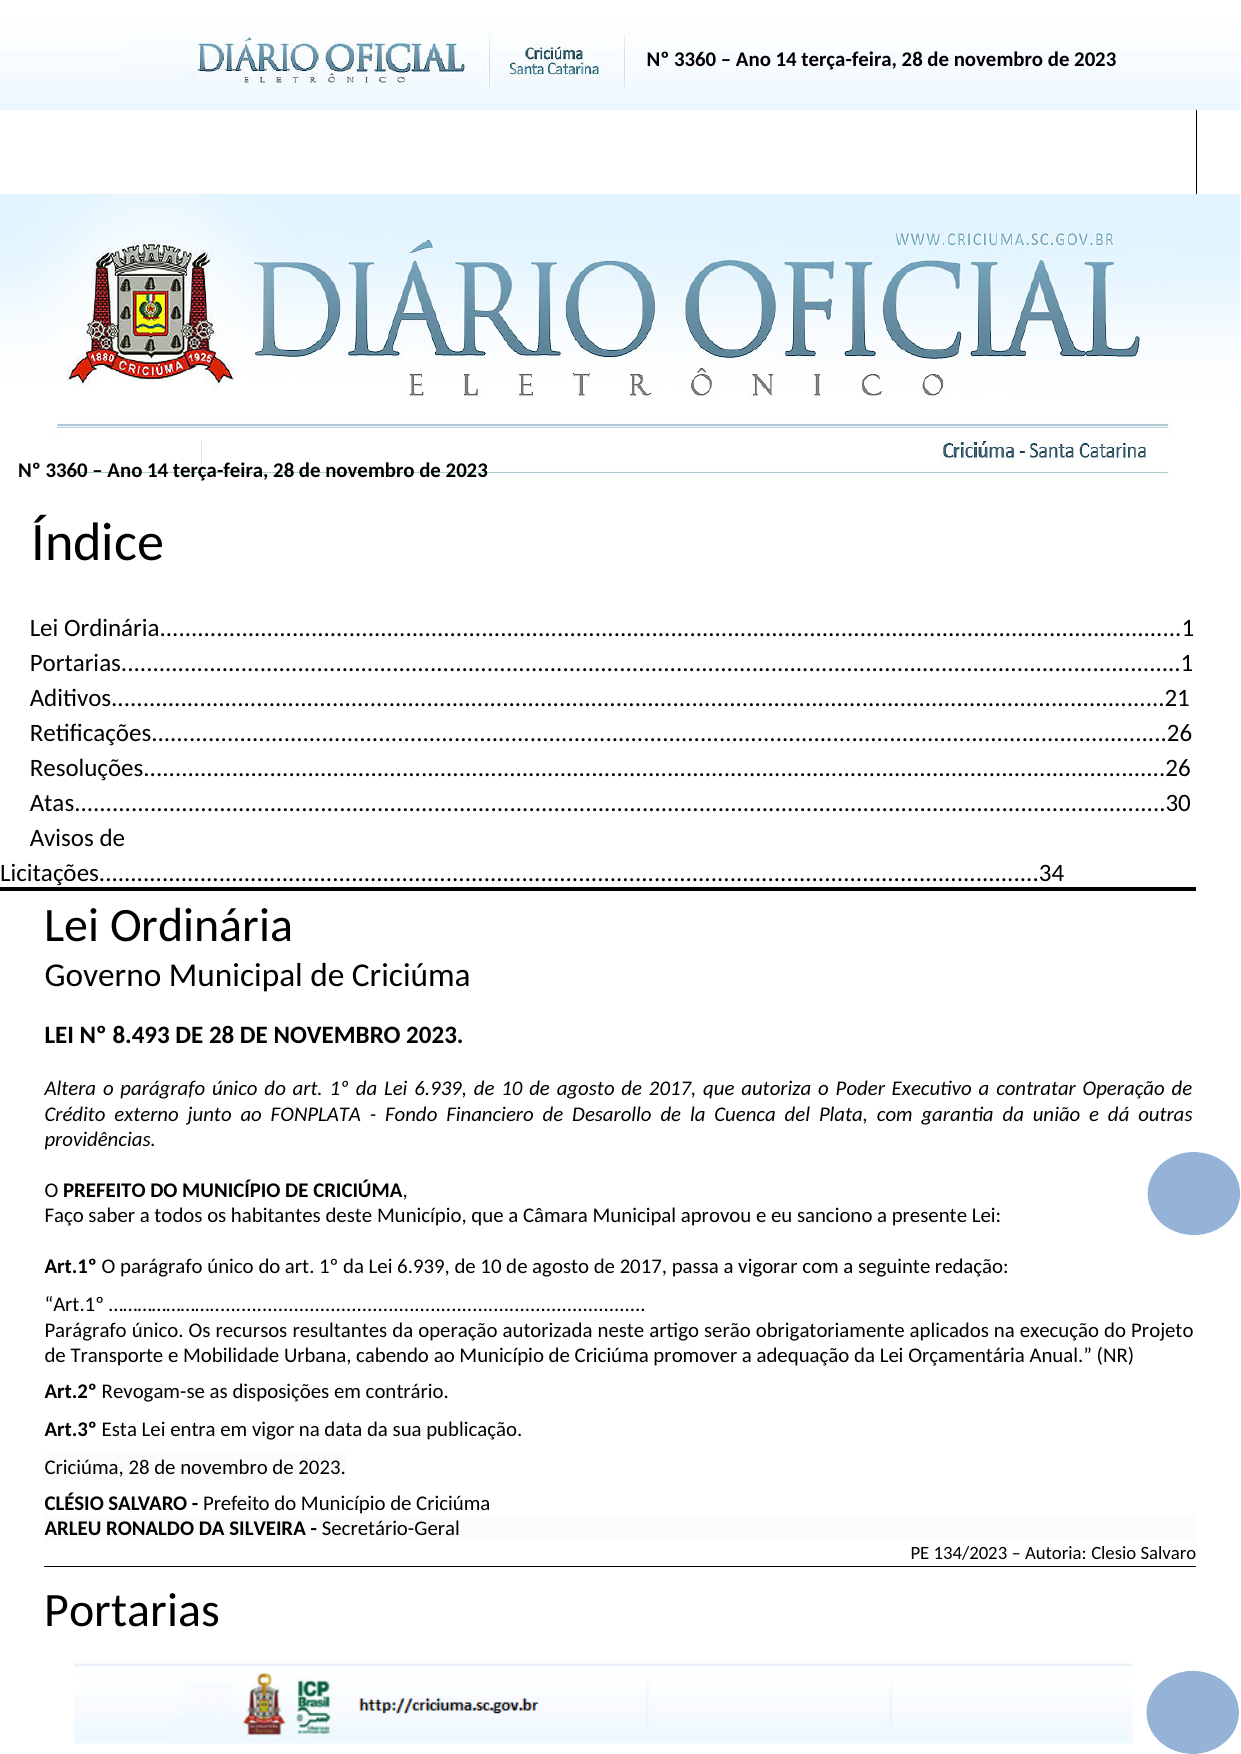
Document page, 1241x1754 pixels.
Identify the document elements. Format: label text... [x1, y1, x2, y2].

text Parágrafo único. Os recursos resultantes da operação autorizada neste artigo serão obrigatoriamente aplicados na execução do Projeto de Transporte e Mobilidade Urbana, cabendo ao Município de Criciúma promover a adequação da Lei Orçamentária Anual.” (NR) [44, 1317, 1196, 1368]
text Aditivos.......................................................................................................................................................................21 [0, 682, 1196, 712]
text PE 134/2023 – Autoria: Clesio Salvaro [44, 1541, 1196, 1566]
text LEI Nº 8.493 DE 28 DE NOVEMBRO 2023. [44, 1020, 1196, 1050]
text Avisos de Licitações.....................................................................................................................................................34 [0, 822, 1196, 887]
text Altera o parágrafo único do art. 1º da Lei 6.939, de 10 de agosto de 2017, que autoriza o Poder Executivo a contratar Operação de Crédito externo junto ao FONPLATA - Fondo Financiero de Desarollo de la Cuenca del Plata, com garantia da união e dá outras providências. [44, 1076, 1196, 1152]
text Faço saber a todos os habitantes deste Município, que a Câmara Municipal aprovou e eu sanciono a presente Lei: [44, 1203, 1166, 1228]
text Portarias [44, 1579, 1196, 1638]
text Governo Municipal de Criciúma [44, 953, 1196, 994]
text Retificações.................................................................................................................................................................26 [0, 717, 1196, 747]
text ARLEU RONALDO DA SILVEIRA - Secretário-Geral [44, 1515, 1196, 1541]
text Lei Ordinária [44, 895, 1196, 953]
text O PREFEITO DO MUNICÍPIO DE CRICIÚMA, [44, 1177, 1151, 1203]
text Criciúma, 28 de novembro de 2023. [44, 1454, 1196, 1480]
text Atas.............................................................................................................................................................................30 [0, 787, 1196, 817]
text Art.1º O parágrafo único do art. 1º da Lei 6.939, de 10 de agosto de 2017, passa a vigorar com a seguinte redação: [44, 1253, 1196, 1279]
text Resoluções..................................................................................................................................................................26 [0, 752, 1196, 782]
text Portarias........................................................................................................................................................................1 [0, 647, 1196, 677]
text Art.3º Esta Lei entra em vigor na data da sua publicação. [44, 1416, 1196, 1442]
text CLÉSIO SALVARO - Prefeito do Município de Criciúma [44, 1490, 1196, 1515]
text “Art.1º …………………................................................................................... [44, 1292, 1196, 1317]
text Lei Ordinária..................................................................................................................................................................1 [0, 612, 1196, 642]
text Art.2º Revogam-se as disposições em contrário. [44, 1378, 1196, 1403]
